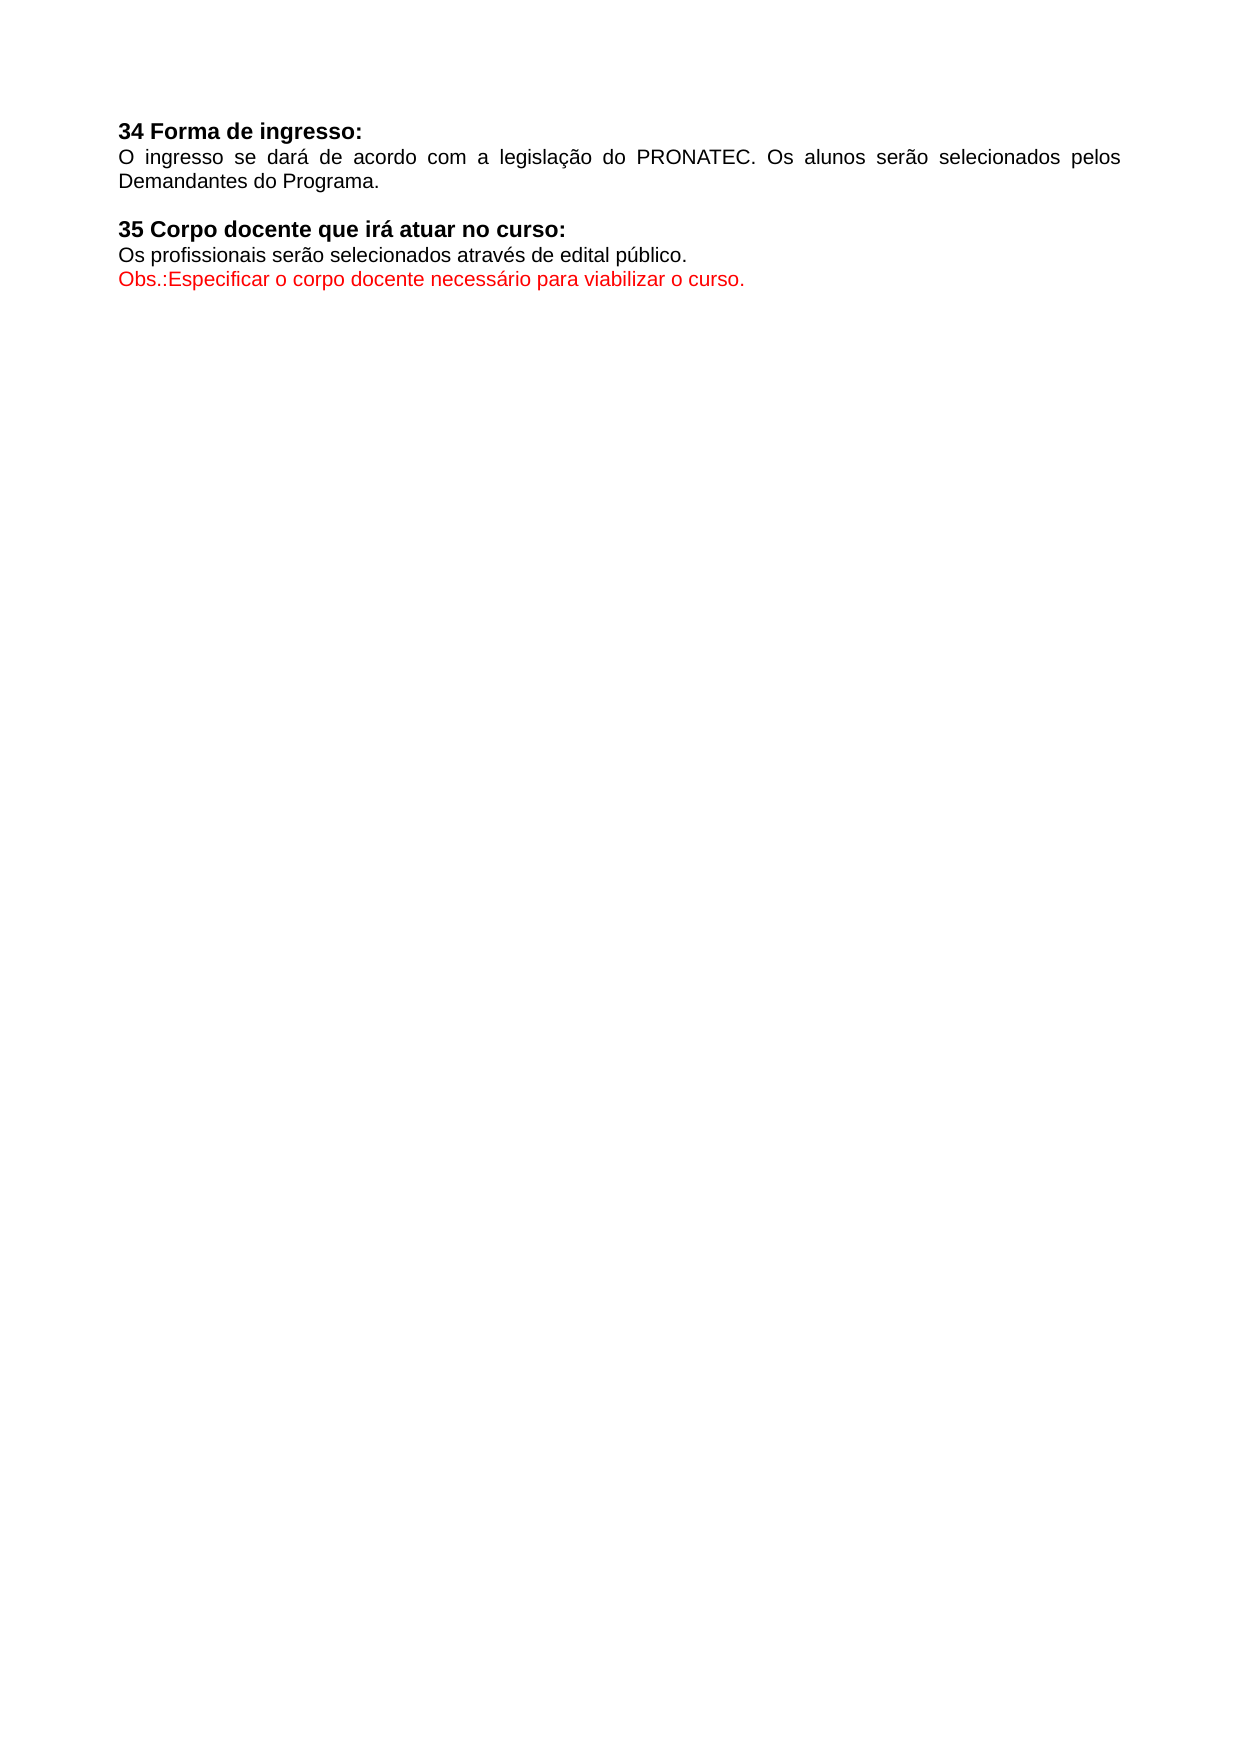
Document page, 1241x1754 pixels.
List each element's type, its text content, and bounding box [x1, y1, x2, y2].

text Os profissionais serão selecionados através de edital público. [118, 243, 1122, 267]
text Obs.:Especificar o corpo docente necessário para viabilizar o curso. [118, 267, 1122, 291]
subtitle O ingresso se dará de acordo com a legislação do PRONATEC. Os alunos serão selecionados pelos Demandantes do Programa. [118, 144, 1122, 192]
subtitle 34 Forma de ingresso: [118, 118, 1122, 144]
text 35 Corpo docente que irá atuar no curso: [118, 216, 1122, 243]
